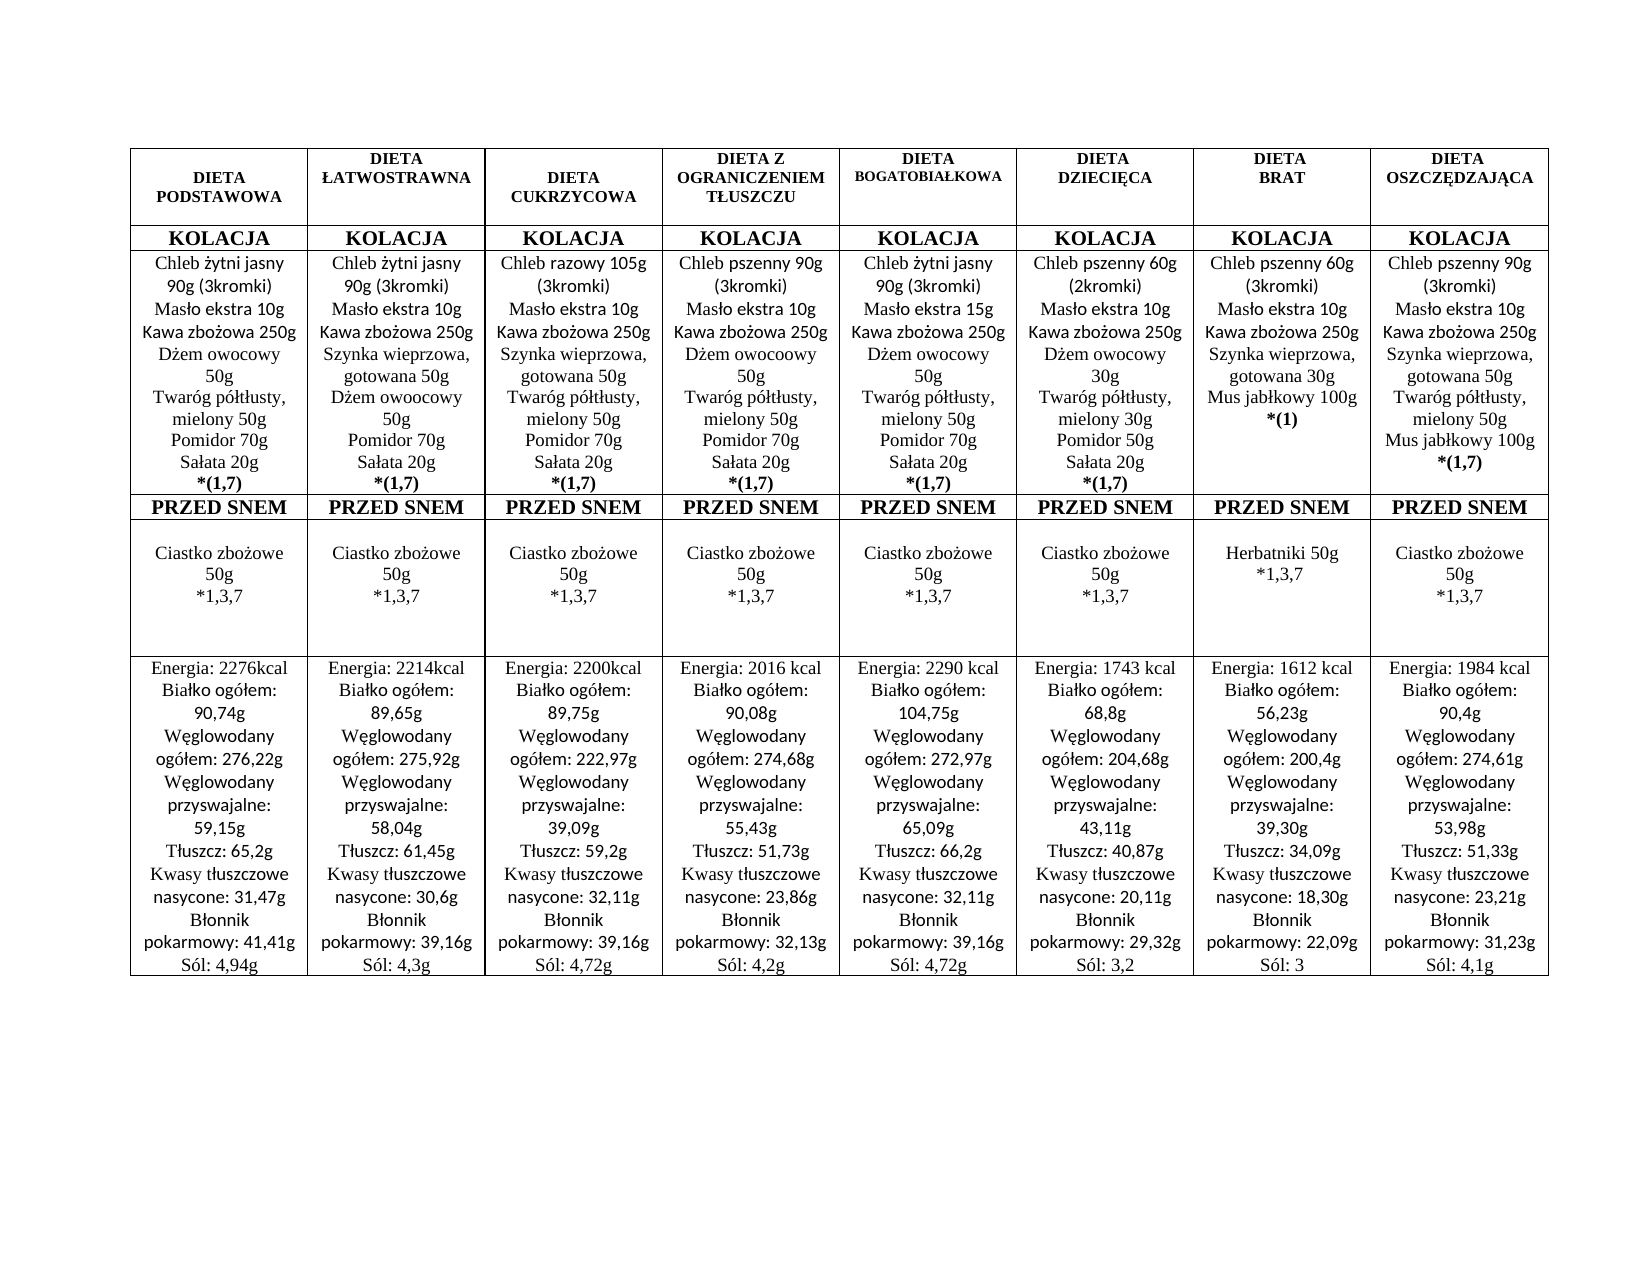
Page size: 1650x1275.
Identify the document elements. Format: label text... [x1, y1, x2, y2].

table_cell DIETA ŁATWOSTRAWNA [308, 149, 484, 225]
table_cell Chleb pszenny 90g (3kromki) Masło ekstra 10g Kawa zbożowa 250g Szynka wieprzowa, gotowana 50g Twaróg półtłusty, mielony 50g Mus jabłkowy 100g *(1,7) [1371, 251, 1548, 494]
table_cell DIETA BOGATOBIAŁKOWA [840, 149, 1016, 225]
table_cell KOLACJA [1538, 226, 1548, 250]
table_cell KOLACJA [1006, 226, 1016, 250]
table_cell Ciastko zbożowe 50g *1,3,7 [308, 520, 484, 656]
table_cell Ciastko zbożowe 50g *1,3,7 [840, 520, 1016, 656]
table_cell DIETA PODSTAWOWA [131, 149, 307, 225]
table_cell KOLACJA [297, 226, 307, 250]
table_cell PRZED SNEM [1006, 495, 1016, 519]
table_cell KOLACJA [840, 226, 851, 250]
table_cell Ciastko zbożowe 50g *1,3,7 [131, 520, 142, 656]
table_cell PRZED SNEM [1359, 495, 1370, 519]
table_cell KOLACJA [651, 226, 662, 250]
table_cell Ciastko zbożowe 50g *1,3,7 [663, 520, 839, 656]
table_cell PRZED SNEM [1182, 495, 1193, 519]
table_cell KOLACJA [474, 226, 484, 250]
table_cell Herbatniki 50g *1,3,7 [1194, 520, 1370, 656]
table_cell DIETA BRAT [1194, 149, 1370, 225]
table_cell KOLACJA [486, 226, 496, 250]
table_cell PRZED SNEM [663, 495, 673, 519]
table_cell PRZED SNEM [651, 495, 662, 519]
table_cell PRZED SNEM [474, 495, 484, 519]
table_cell PRZED SNEM [308, 495, 319, 519]
table_cell Ciastko zbożowe 50g *1,3,7 [1017, 520, 1193, 656]
table_cell DIETA DZIECIĘCA [1017, 149, 1193, 225]
table_cell Chleb pszenny 60g (3kromki) Masło ekstra 10g Kawa zbożowa 250g Szynka wieprzowa, gotowana 30g Mus jabłkowy 100g *(1) [1194, 251, 1370, 494]
table_cell KOLACJA [663, 226, 673, 250]
table_cell PRZED SNEM [828, 495, 839, 519]
table_cell Ciastko zbożowe 50g *1,3,7 [297, 520, 307, 656]
table_cell KOLACJA [1371, 226, 1382, 250]
table_cell KOLACJA [1017, 226, 1028, 250]
table_cell DIETA Z OGRANICZENIEM TŁUSZCZU [663, 149, 673, 225]
table_cell PRZED SNEM [1371, 495, 1382, 519]
table_cell DIETA OSZCZĘDZAJĄCA [1371, 149, 1548, 225]
table_cell DIETA CUKRZYCOWA [486, 149, 662, 225]
table_cell PRZED SNEM [131, 495, 142, 519]
table_cell KOLACJA [308, 226, 319, 250]
table_cell DIETA Z OGRANICZENIEM TŁUSZCZU [828, 149, 839, 225]
table_cell KOLACJA [1182, 226, 1193, 250]
table_cell KOLACJA [1194, 226, 1205, 250]
table_cell Ciastko zbożowe 50g *1,3,7 [1371, 520, 1548, 656]
table_cell PRZED SNEM [1194, 495, 1205, 519]
table_cell KOLACJA [1359, 226, 1370, 250]
table_cell KOLACJA [828, 226, 839, 250]
table_cell PRZED SNEM [486, 495, 496, 519]
table_cell Ciastko zbożowe 50g *1,3,7 [486, 520, 662, 656]
table_cell PRZED SNEM [1538, 495, 1548, 519]
table_cell PRZED SNEM [1017, 495, 1028, 519]
table_cell KOLACJA [131, 226, 142, 250]
table_cell PRZED SNEM [297, 495, 307, 519]
table_cell PRZED SNEM [840, 495, 851, 519]
